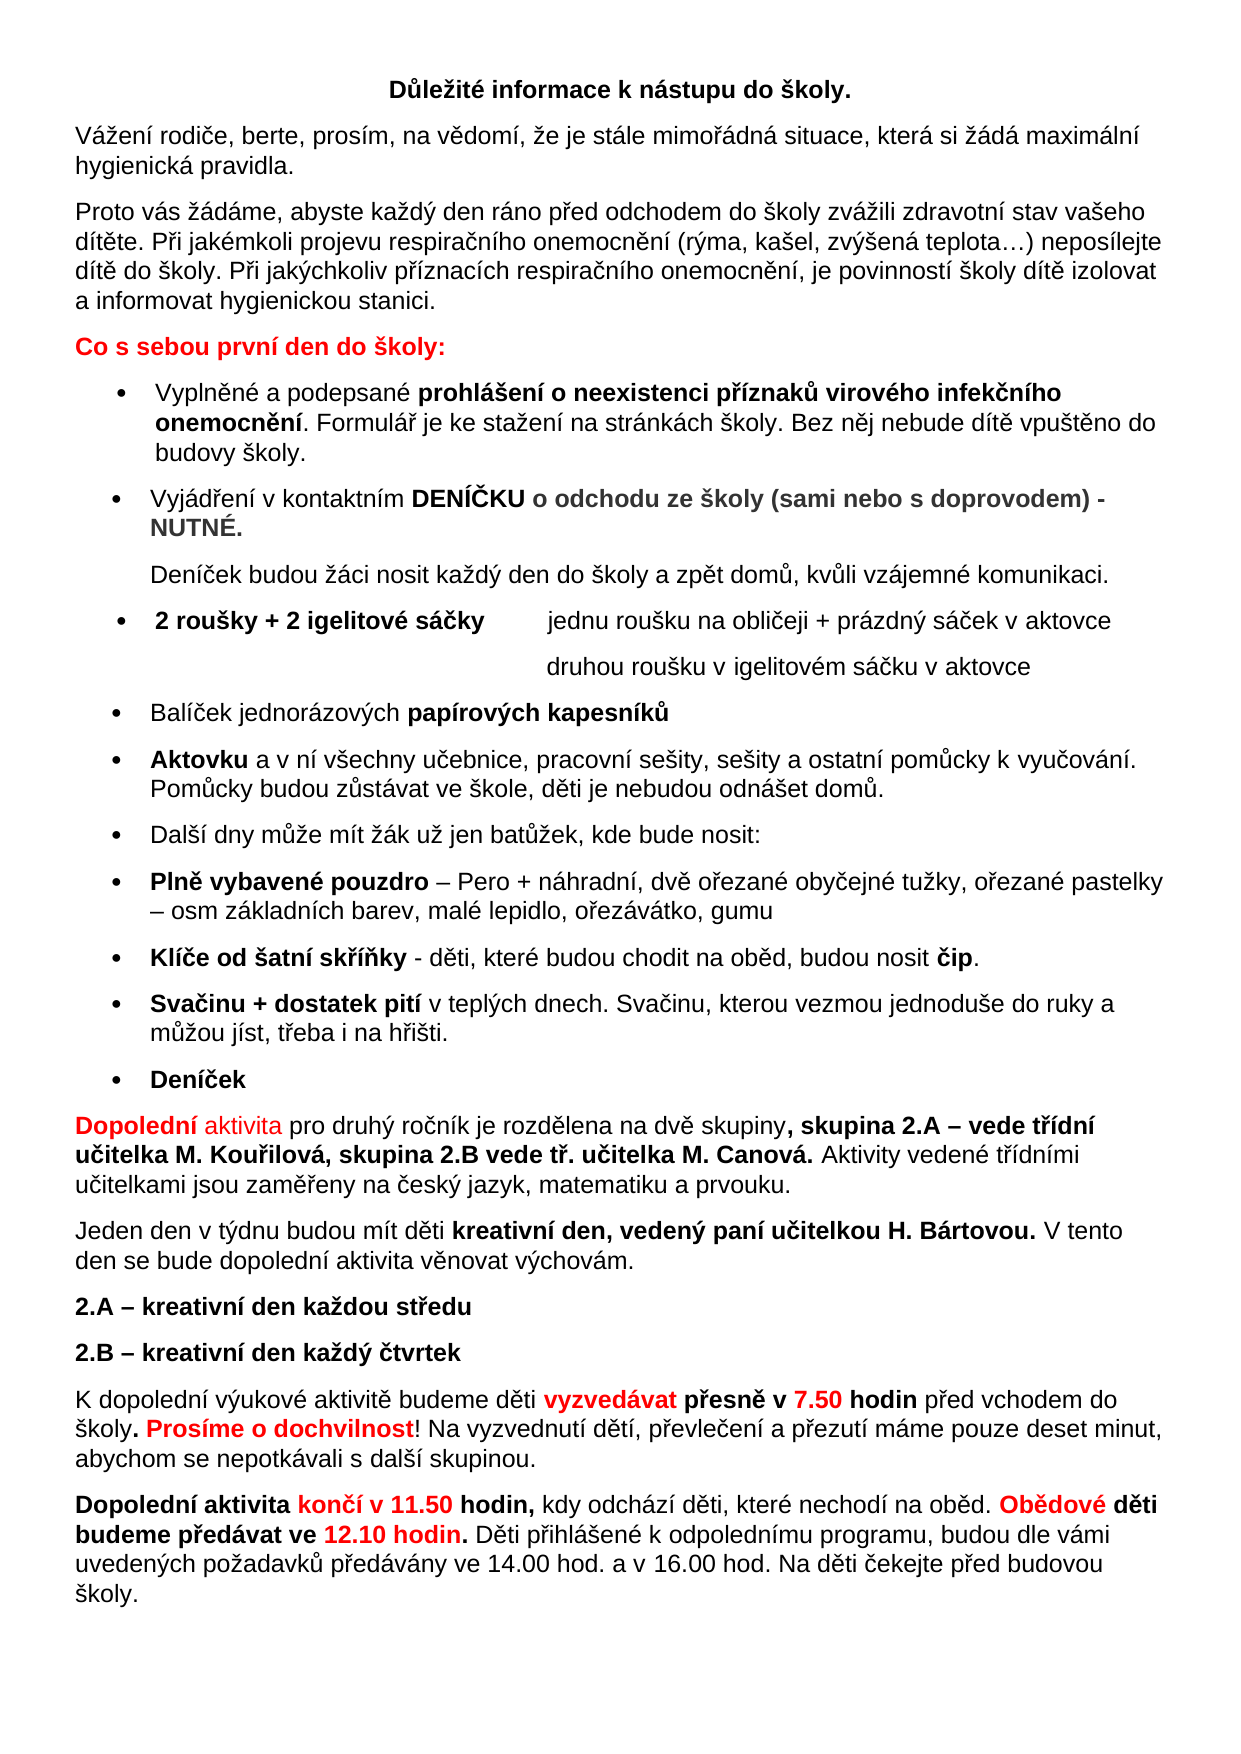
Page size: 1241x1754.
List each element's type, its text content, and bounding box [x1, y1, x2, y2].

text Proto vás žádáme, abyste každý den ráno před odchodem do školy zvážili zdravotní stav vašeho dítěte. Při jakémkoli projevu respiračního onemocnění (rýma, kašel, zvýšená teplota…) neposílejte dítě do školy. Při jakýchkoliv příznacích respiračního onemocnění, je povinností školy dítě izolovat a informovat hygienickou stanici. [75, 197, 1165, 314]
text Dopolední aktivita končí v 11.50 hodin, kdy odchází děti, které nechodí na oběd. Obědové děti budeme předávat ve 12.10 hodin. Děti přihlášené k odpolednímu programu, budou dle vámi uvedených požadavků předávány ve 14.00 hod. a v 16.00 hod. Na děti čekejte před budovou školy. [75, 1490, 1165, 1607]
text druhou roušku v igelitovém sáčku v aktovce [75, 652, 1165, 681]
list Aktovku a v ní všechny učebnice, pracovní sešity, sešity a ostatní pomůcky k vyučování. Pomůcky budou zůstávat ve škole, děti je nebudou odnášet domů. [112, 744, 1165, 803]
text 2.B – kreativní den každý čtvrtek [75, 1338, 1165, 1367]
list Klíče od šatní skříňky - děti, které budou chodit na oběd, budou nosit čip. [112, 942, 1165, 971]
text 2.A – kreativní den každou středu [75, 1292, 1165, 1321]
list Deníček [112, 1064, 1165, 1093]
list Svačinu + dostatek pití v teplých dnech. Svačinu, kterou vezmou jednoduše do ruky a můžou jíst, třeba i na hřišti. [112, 989, 1165, 1047]
text Deníček budou žáci nosit každý den do školy a zpět domů, kvůli vzájemné komunikaci. [150, 559, 1165, 588]
text Jeden den v týdnu budou mít děti kreativní den, vedený paní učitelkou H. Bártovou. V tento den se bude dopolední aktivita věnovat výchovám. [75, 1216, 1165, 1274]
text Důležité informace k nástupu do školy. [75, 75, 1165, 104]
list 2 roušky + 2 igelitové sáčky jednu roušku na obličeji + prázdný sáček v aktovce [117, 606, 1165, 634]
list Balíček jednorázových papírových kapesníků [112, 698, 1165, 727]
text Co s sebou první den do školy: [75, 332, 1165, 361]
text Vážení rodiče, berte, prosím, na vědomí, že je stále mimořádná situace, která si žádá maximální hygienická pravidla. [75, 121, 1165, 179]
list Vyplněné a podepsané prohlášení o neexistenci příznaků virového infekčního onemocnění. Formulář je ke stažení na stránkách školy. Bez něj nebude dítě vpuštěno do budovy školy. [117, 378, 1165, 466]
text K dopolední výukové aktivitě budeme děti vyzvedávat přesně v 7.50 hodin před vchodem do školy. Prosíme o dochvilnost! Na vyzvednutí dětí, převlečení a přezutí máme pouze deset minut, abychom se nepotkávali s další skupinou. [75, 1384, 1165, 1472]
list Plně vybavené pouzdro – Pero + náhradní, dvě ořezané obyčejné tužky, ořezané pastelky – osm základních barev, malé lepidlo, ořezávátko, gumu [112, 867, 1165, 925]
text Dopolední aktivita pro druhý ročník je rozdělena na dvě skupiny, skupina 2.A – vede třídní učitelka M. Kouřilová, skupina 2.B vede tř. učitelka M. Canová. Aktivity vedené třídními učitelkami jsou zaměřeny na český jazyk, matematiku a prvouku. [75, 1111, 1165, 1199]
list Další dny může mít žák už jen batůžek, kde bude nosit: [112, 820, 1165, 849]
list Vyjádření v kontaktním DENÍČKU o odchodu ze školy (sami nebo s doprovodem) - NUTNÉ. [112, 484, 1165, 542]
